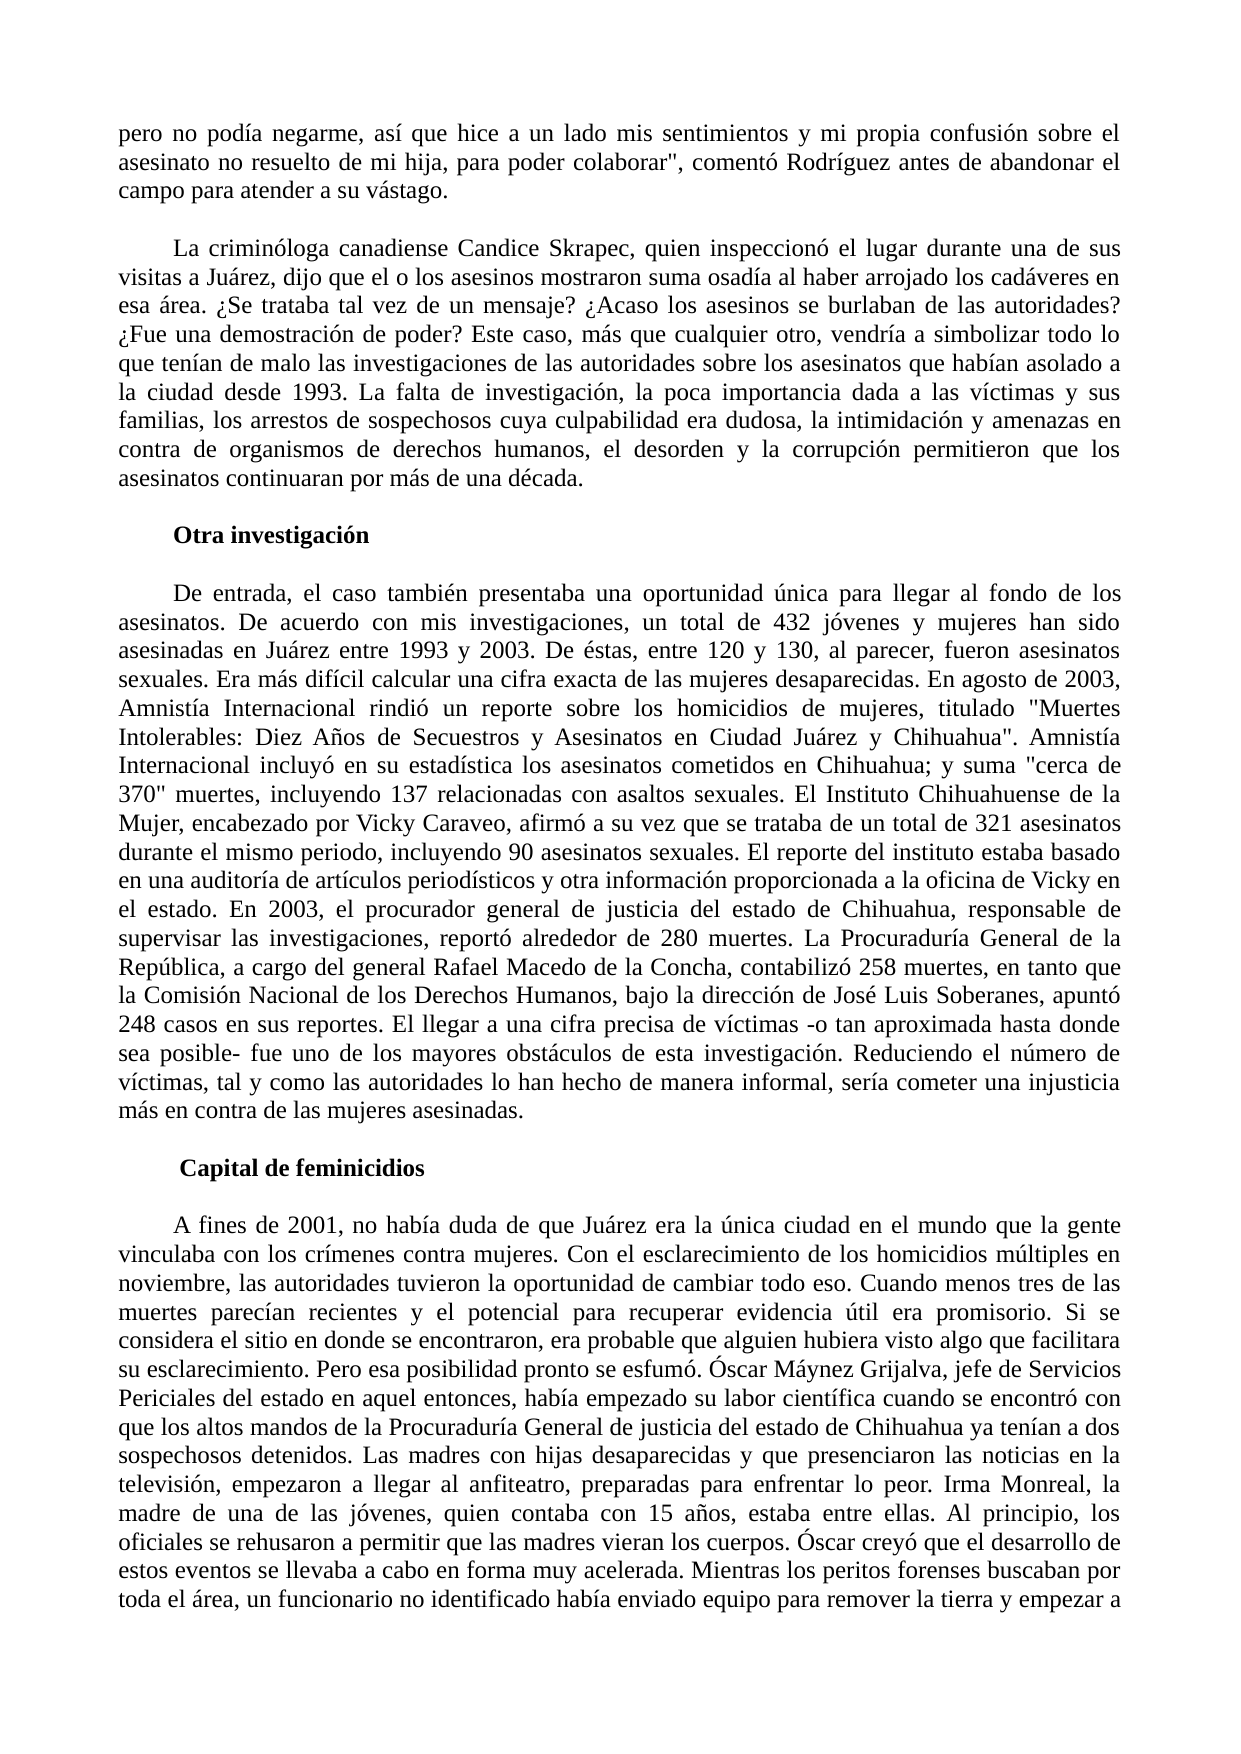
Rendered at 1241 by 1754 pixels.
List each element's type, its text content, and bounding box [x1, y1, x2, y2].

text Capital de feminicidios [118, 1153, 1122, 1182]
text De entrada, el caso también presentaba una oportunidad única para llegar al fondo de los asesinatos. De acuerdo con mis investigaciones, un total de 432 jóvenes y mujeres han sido asesinadas en Juárez entre 1993 y 2003. De éstas, entre 120 y 130, al parecer, fueron asesinatos sexuales. Era más difícil calcular una cifra exacta de las mujeres desaparecidas. En agosto de 2003, Amnistía Internacional rindió un reporte sobre los homicidios de mujeres, titulado "Muertes Intolerables: Diez Años de Secuestros y Asesinatos en Ciudad Juárez y Chihuahua". Amnistía Internacional incluyó en su estadística los asesinatos cometidos en Chihuahua; y suma "cerca de 370" muertes, incluyendo 137 relacionadas con asaltos sexuales. El Instituto Chihuahuense de la Mujer, encabezado por Vicky Caraveo, afirmó a su vez que se trataba de un total de 321 asesinatos durante el mismo periodo, incluyendo 90 asesinatos sexuales. El reporte del instituto estaba basado en una auditoría de artículos periodísticos y otra información proporcionada a la oficina de Vicky en el estado. En 2003, el procurador general de justicia del estado de Chihuahua, responsable de supervisar las investigaciones, reportó alrededor de 280 muertes. La Procuraduría General de la República, a cargo del general Rafael Macedo de la Concha, contabilizó 258 muertes, en tanto que la Comisión Nacional de los Derechos Humanos, bajo la dirección de José Luis Soberanes, apuntó 248 casos en sus reportes. El llegar a una cifra precisa de víctimas -o tan aproximada hasta donde sea posible- fue uno de los mayores obstáculos de esta investigación. Reduciendo el número de víctimas, tal y como las autoridades lo han hecho de manera informal, sería cometer una injusticia más en contra de las mujeres asesinadas. [118, 578, 1122, 1124]
text La criminóloga canadiense Candice Skrapec, quien inspeccionó el lugar durante una de sus visitas a Juárez, dijo que el o los asesinos mostraron suma osadía al haber arrojado los cadáveres en esa área. ¿Se trataba tal vez de un mensaje? ¿Acaso los asesinos se burlaban de las autoridades? ¿Fue una demostración de poder? Este caso, más que cualquier otro, vendría a simbolizar todo lo que tenían de malo las investigaciones de las autoridades sobre los asesinatos que habían asolado a la ciudad desde 1993. La falta de investigación, la poca importancia dada a las víctimas y sus familias, los arrestos de sospechosos cuya culpabilidad era dudosa, la intimidación y amenazas en contra de organismos de derechos humanos, el desorden y la corrupción permitieron que los asesinatos continuaran por más de una década. [118, 233, 1122, 492]
text A fines de 2001, no había duda de que Juárez era la única ciudad en el mundo que la gente vinculaba con los crímenes contra mujeres. Con el esclarecimiento de los homicidios múltiples en noviembre, las autoridades tuvieron la oportunidad de cambiar todo eso. Cuando menos tres de las muertes parecían recientes y el potencial para recuperar evidencia útil era promisorio. Si se considera el sitio en donde se encontraron, era probable que alguien hubiera visto algo que facilitara su esclarecimiento. Pero esa posibilidad pronto se esfumó. Óscar Máynez Grijalva, jefe de Servicios Periciales del estado en aquel entonces, había empezado su labor científica cuando se encontró con que los altos mandos de la Procuraduría General de justicia del estado de Chihuahua ya tenían a dos sospechosos detenidos. Las madres con hijas desaparecidas y que presenciaron las noticias en la televisión, empezaron a llegar al anfiteatro, preparadas para enfrentar lo peor. Irma Monreal, la madre de una de las jóvenes, quien contaba con 15 años, estaba entre ellas. Al principio, los oficiales se rehusaron a permitir que las madres vieran los cuerpos. Óscar creyó que el desarrollo de estos eventos se llevaba a cabo en forma muy acelerada. Mientras los peritos forenses buscaban por toda el área, un funcionario no identificado había enviado equipo para remover la tierra y empezar a [118, 1211, 1122, 1613]
text pero no podía negarme, así que hice a un lado mis sentimientos y mi propia confusión sobre el asesinato no resuelto de mi hija, para poder colaborar", comentó Rodríguez antes de abandonar el campo para atender a su vástago. [118, 118, 1122, 204]
text Otra investigación [118, 521, 1122, 549]
